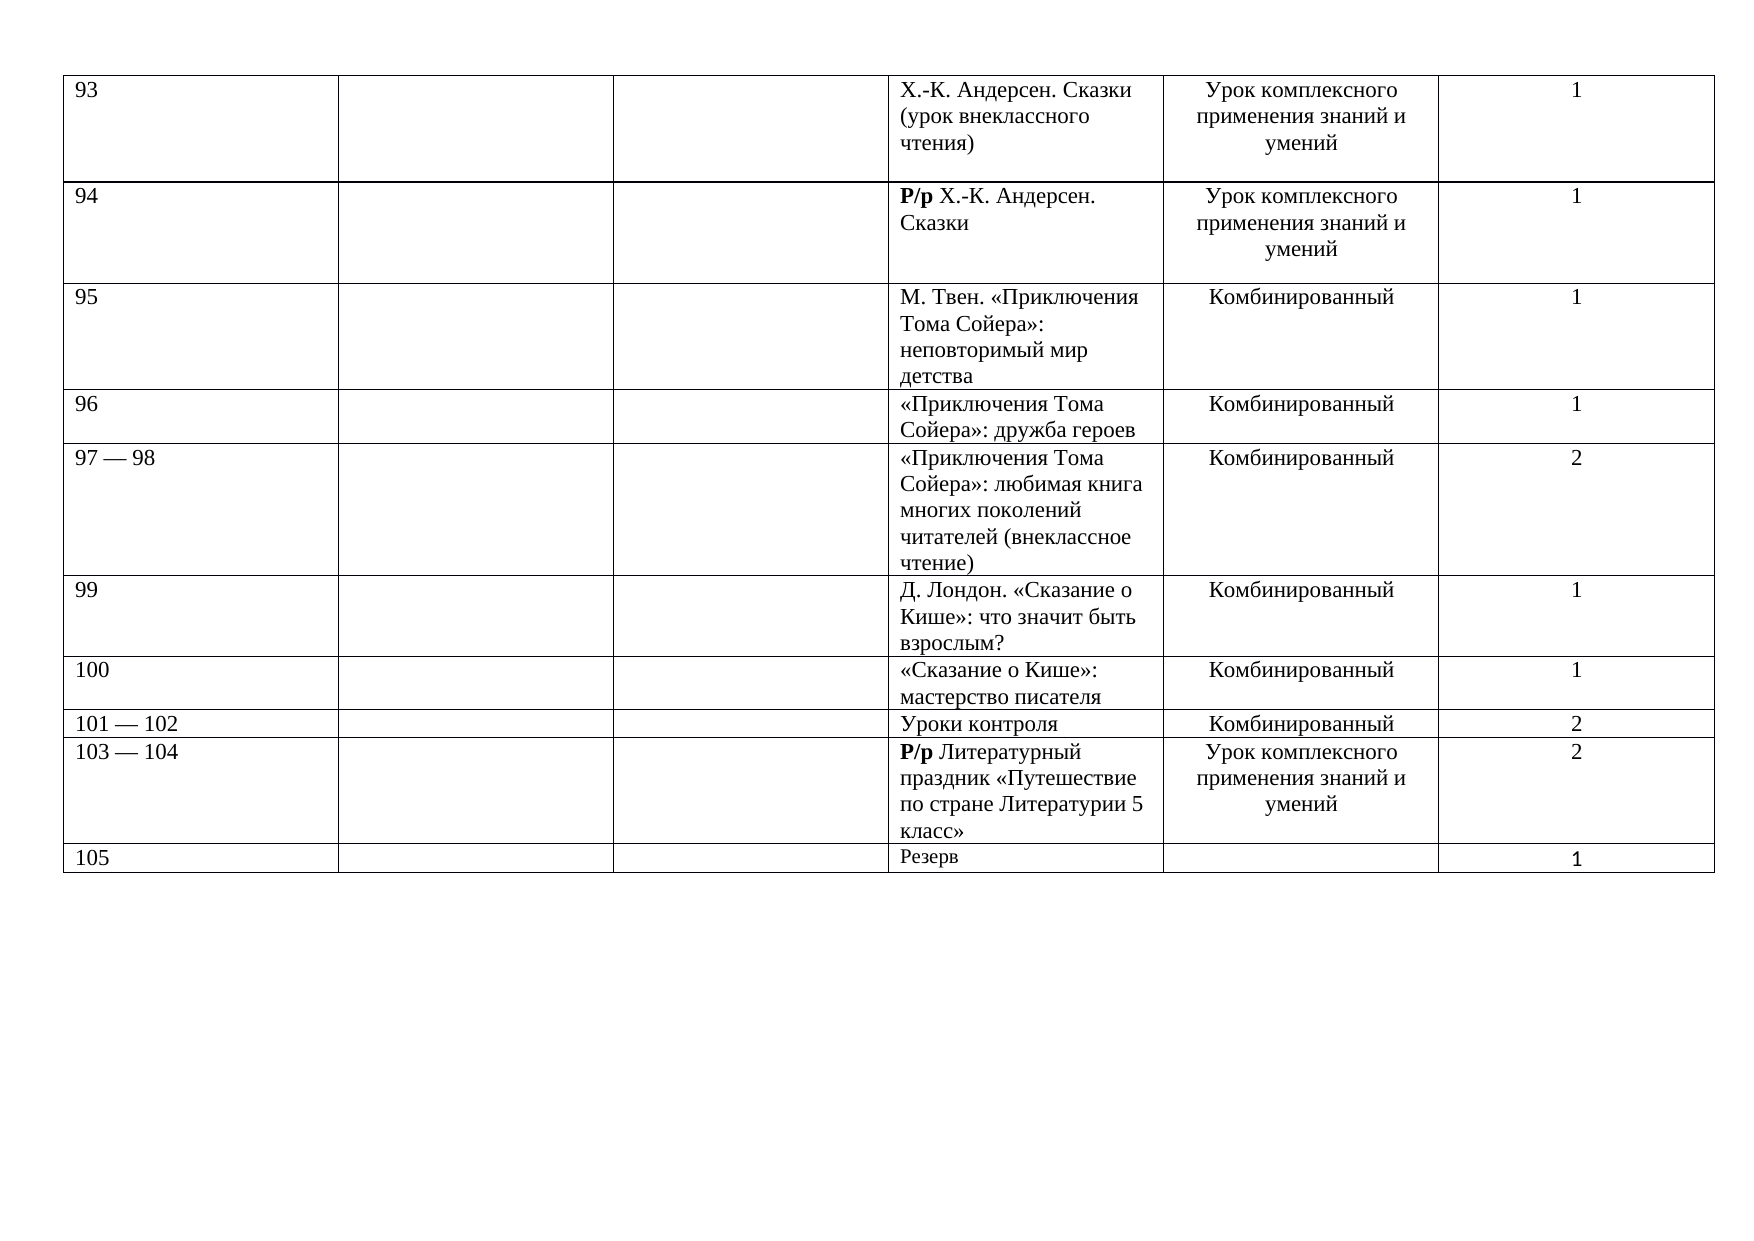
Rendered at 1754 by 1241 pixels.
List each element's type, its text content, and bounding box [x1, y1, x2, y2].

table_cell Х.-К. Андерсен. Сказки (урок внеклассного чтения) [889, 76, 1163, 181]
table_cell Комбинированный [1164, 657, 1438, 709]
table_cell [339, 738, 613, 843]
table_cell [614, 444, 888, 575]
table_cell [339, 284, 613, 389]
table_cell 103 — 104 [64, 738, 338, 843]
table_cell [614, 844, 888, 872]
table_cell [614, 284, 888, 389]
table_cell [614, 710, 888, 737]
table_cell [339, 444, 613, 575]
table_cell «Приключения Тома Сойера»: любимая книга многих поколений читателей (внеклассное чтение) [889, 444, 1163, 575]
table_cell Комбинированный [1164, 444, 1438, 575]
table_cell 1 [1439, 844, 1714, 872]
table_cell Урок комплексного применения знаний и умений [1164, 738, 1438, 843]
table_cell 2 [1439, 444, 1714, 575]
table_cell 94 [64, 183, 338, 282]
table_cell [339, 710, 613, 737]
table_cell Д. Лондон. «Сказание о Кише»: что значит быть взрослым? [889, 576, 1163, 656]
table_cell Резерв [889, 844, 1163, 872]
table_cell 1 [1439, 657, 1714, 709]
table_cell [339, 844, 613, 872]
table_cell «Приключения Тома Сойера»: дружба героев [889, 390, 1163, 443]
table_cell Уроки контроля [889, 710, 1163, 737]
table_cell 1 [1439, 183, 1714, 282]
table_cell 95 [64, 284, 338, 389]
table_cell М. Твен. «Приключения Тома Сойера»: неповторимый мир детства [889, 284, 1163, 389]
table_cell Комбинированный [1164, 284, 1438, 389]
table_cell [614, 183, 888, 282]
table_cell 100 [64, 657, 338, 709]
table_cell 1 [1439, 284, 1714, 389]
table_cell 97 — 98 [64, 444, 338, 575]
table_cell 96 [64, 390, 338, 443]
table_cell Комбинированный [1164, 576, 1438, 656]
table_cell [339, 657, 613, 709]
table_cell «Сказание о Кише»: мастерство писателя [889, 657, 1163, 709]
table_cell Урок комплексного применения знаний и умений [1164, 76, 1438, 181]
table_cell 2 [1439, 710, 1450, 737]
table_cell 1 [1439, 576, 1714, 656]
table_cell [1164, 844, 1438, 872]
table_cell [614, 76, 888, 181]
table_cell Комбинированный [1164, 390, 1438, 443]
table_cell 2 [1439, 738, 1714, 843]
table_cell [339, 576, 613, 656]
table_cell 93 [64, 76, 338, 181]
table_cell 1 [1439, 390, 1714, 443]
table_cell [339, 390, 613, 443]
table_cell Урок комплексного применения знаний и умений [1164, 183, 1438, 282]
table_cell [614, 657, 888, 709]
table_cell [614, 576, 888, 656]
table_cell [614, 390, 888, 443]
table_cell 105 [64, 844, 338, 872]
table_cell 2 [1703, 710, 1714, 737]
table_cell [339, 183, 613, 282]
table_cell [339, 76, 613, 181]
table_cell Р/р Х.-К. Андерсен. Сказки [889, 183, 1163, 282]
table_cell 101 — 102 [64, 710, 338, 737]
table_cell [614, 738, 888, 843]
table_cell 99 [64, 576, 338, 656]
table_cell 1 [1439, 76, 1714, 181]
